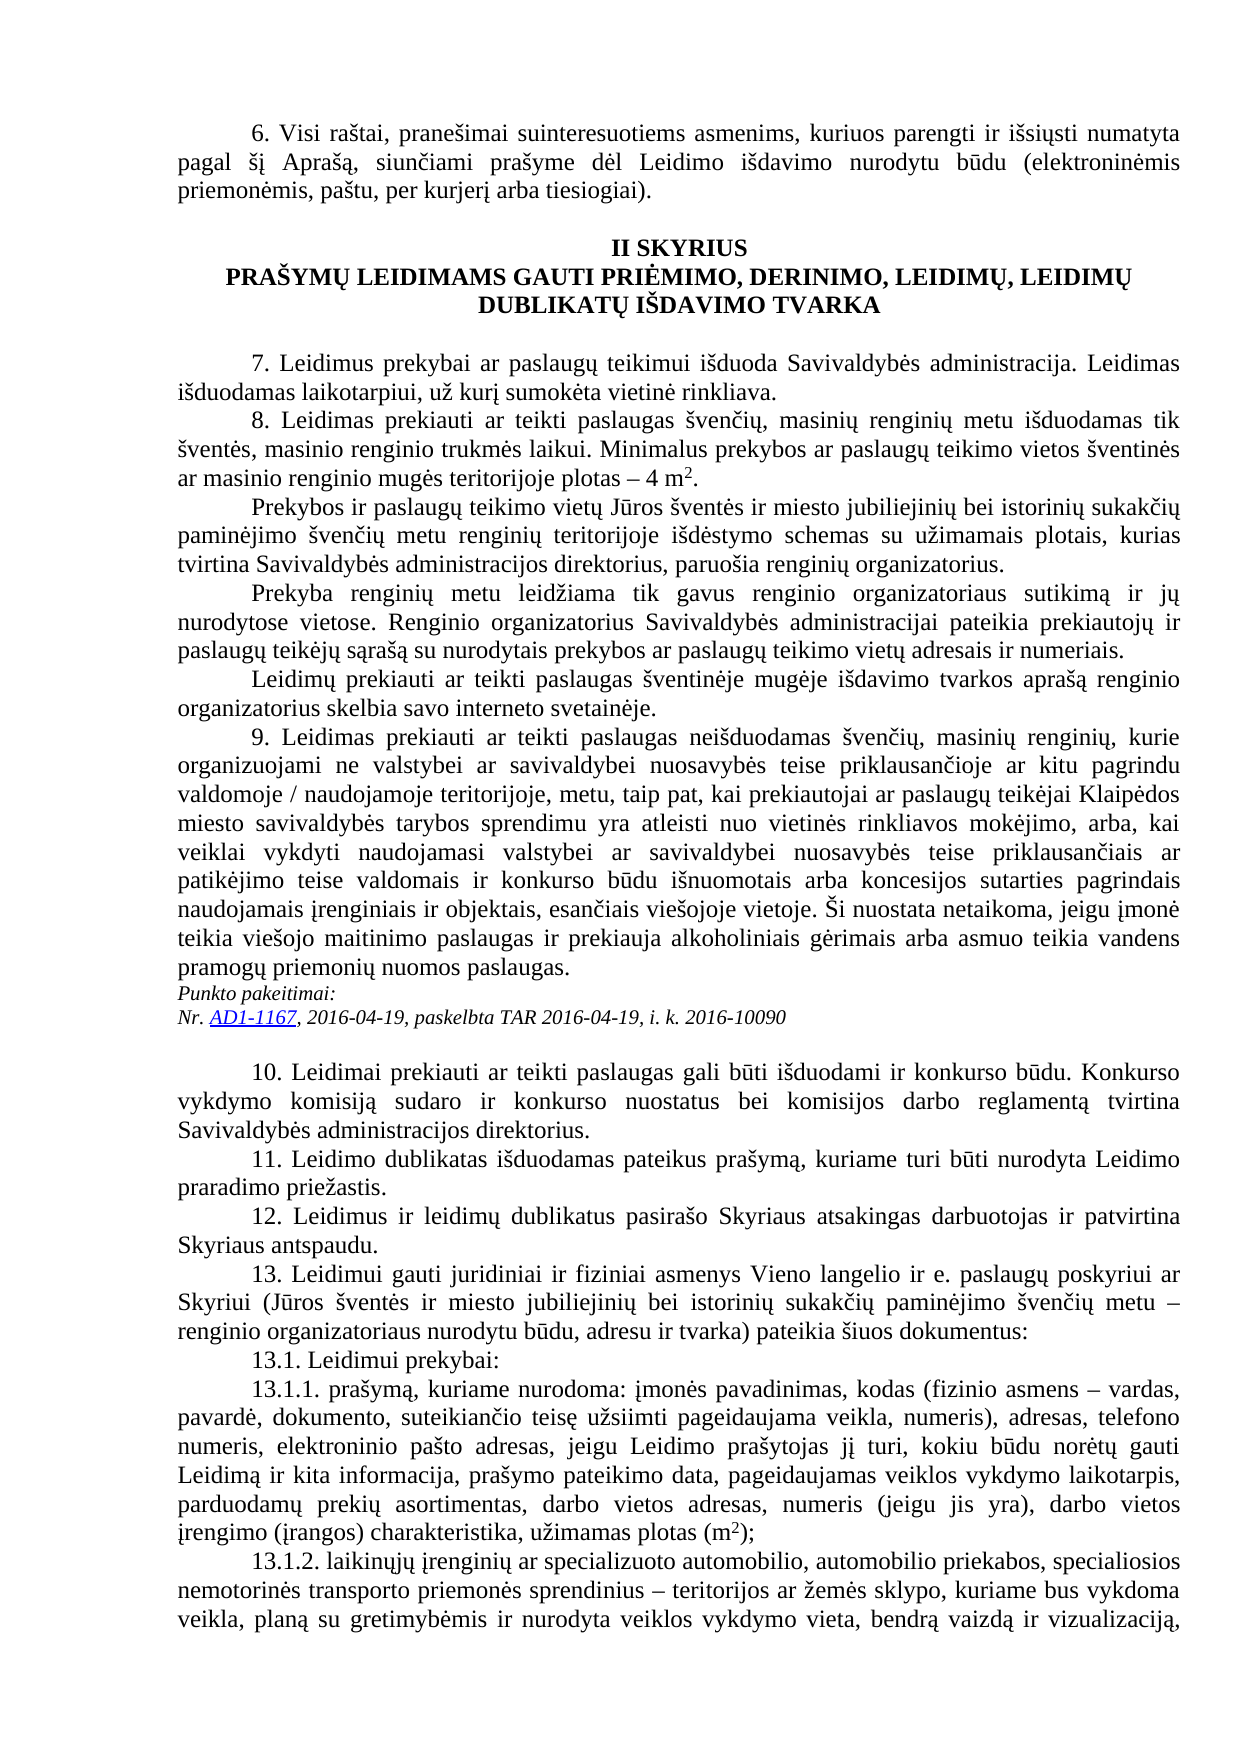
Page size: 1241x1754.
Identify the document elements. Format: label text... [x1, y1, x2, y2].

text 9. Leidimas prekiauti ar teikti paslaugas neišduodamas švenčių, masinių renginių, kurie organizuojami ne valstybei ar savivaldybei nuosavybės teise priklausančioje ar kitu pagrindu valdomoje / naudojamoje teritorijoje, metu, taip pat, kai prekiautojai ar paslaugų teikėjai Klaipėdos miesto savivaldybės tarybos sprendimu yra atleisti nuo vietinės rinkliavos mokėjimo, arba, kai veiklai vykdyti naudojamasi valstybei ar savivaldybei nuosavybės teise priklausančiais ar patikėjimo teise valdomais ir konkurso būdu išnuomotais arba koncesijos sutarties pagrindais naudojamais įrenginiais ir objektais, esančiais viešojoje vietoje. Ši nuostata netaikoma, jeigu įmonė teikia viešojo maitinimo paslaugas ir prekiauja alkoholiniais gėrimais arba asmuo teikia vandens pramogų priemonių nuomos paslaugas. [177, 722, 1181, 981]
text 8. Leidimas prekiauti ar teikti paslaugas švenčių, masinių renginių metu išduodamas tik šventės, masinio renginio trukmės laikui. Minimalus prekybos ar paslaugų teikimo vietos šventinės ar masinio renginio mugės teritorijoje plotas – 4 m2. [177, 406, 1181, 492]
text Leidimų prekiauti ar teikti paslaugas šventinėje mugėje išdavimo tvarkos aprašą renginio organizatorius skelbia savo interneto svetainėje. [177, 664, 1181, 722]
text II SKYRIUS [177, 233, 1181, 262]
text Prekyba renginių metu leidžiama tik gavus renginio organizatoriaus sutikimą ir jų nurodytose vietose. Renginio organizatorius Savivaldybės administracijai pateikia prekiautojų ir paslaugų teikėjų sąrašą su nurodytais prekybos ar paslaugų teikimo vietų adresais ir numeriais. [177, 578, 1181, 664]
text Punkto pakeitimai: [177, 981, 1181, 1005]
text 10. Leidimai prekiauti ar teikti paslaugas gali būti išduodami ir konkurso būdu. Konkurso vykdymo komisiją sudaro ir konkurso nuostatus bei komisijos darbo reglamentą tvirtina Savivaldybės administracijos direktorius. [177, 1057, 1181, 1144]
text 13.1. Leidimui prekybai: [177, 1345, 1181, 1374]
text 12. Leidimus ir leidimų dublikatus pasirašo Skyriaus atsakingas darbuotojas ir patvirtina Skyriaus antspaudu. [177, 1201, 1181, 1259]
text 7. Leidimus prekybai ar paslaugų teikimui išduoda Savivaldybės administracija. Leidimas išduodamas laikotarpiui, už kurį sumokėta vietinė rinkliava. [177, 348, 1181, 406]
text Prekybos ir paslaugų teikimo vietų Jūros šventės ir miesto jubiliejinių bei istorinių sukakčių paminėjimo švenčių metu renginių teritorijoje išdėstymo schemas su užimamais plotais, kurias tvirtina Savivaldybės administracijos direktorius, paruošia renginių organizatorius. [177, 492, 1181, 578]
text 13.1.1. prašymą, kuriame nurodoma: įmonės pavadinimas, kodas (fizinio asmens – vardas, pavardė, dokumento, suteikiančio teisę užsiimti pageidaujama veikla, numeris), adresas, telefono numeris, elektroninio pašto adresas, jeigu Leidimo prašytojas jį turi, kokiu būdu norėtų gauti Leidimą ir kita informacija, prašymo pateikimo data, pageidaujamas veiklos vykdymo laikotarpis, parduodamų prekių asortimentas, darbo vietos adresas, numeris (jeigu jis yra), darbo vietos įrengimo (įrangos) charakteristika, užimamas plotas (m2); [177, 1374, 1181, 1546]
text 6. Visi raštai, pranešimai suinteresuotiems asmenims, kuriuos parengti ir išsiųsti numatyta pagal šį Aprašą, siunčiami prašyme dėl Leidimo išdavimo nurodytu būdu (elektroninėmis priemonėmis, paštu, per kurjerį arba tiesiogiai). [177, 118, 1181, 204]
text Nr. AD1-1167, 2016-04-19, paskelbta TAR 2016-04-19, i. k. 2016-10090 [177, 1005, 1181, 1029]
text 11. Leidimo dublikatas išduodamas pateikus prašymą, kuriame turi būti nurodyta Leidimo praradimo priežastis. [177, 1144, 1181, 1201]
text PRAŠYMŲ LEIDIMAMS GAUTI PRIĖMIMO, DERINIMO, LEIDIMŲ, LEIDIMŲ DUBLIKATŲ IŠDAVIMO TVARKA [177, 262, 1181, 319]
text 13. Leidimui gauti juridiniai ir fiziniai asmenys Vieno langelio ir e. paslaugų poskyriui ar Skyriui (Jūros šventės ir miesto jubiliejinių bei istorinių sukakčių paminėjimo švenčių metu – renginio organizatoriaus nurodytu būdu, adresu ir tvarka) pateikia šiuos dokumentus: [177, 1259, 1181, 1345]
text 13.1.2. laikinųjų įrenginių ar specializuoto automobilio, automobilio priekabos, specialiosios nemotorinės transporto priemonės sprendinius – teritorijos ar žemės sklypo, kuriame bus vykdoma veikla, planą su gretimybėmis ir nurodyta veiklos vykdymo vieta, bendrą vaizdą ir vizualizaciją, [177, 1546, 1181, 1632]
